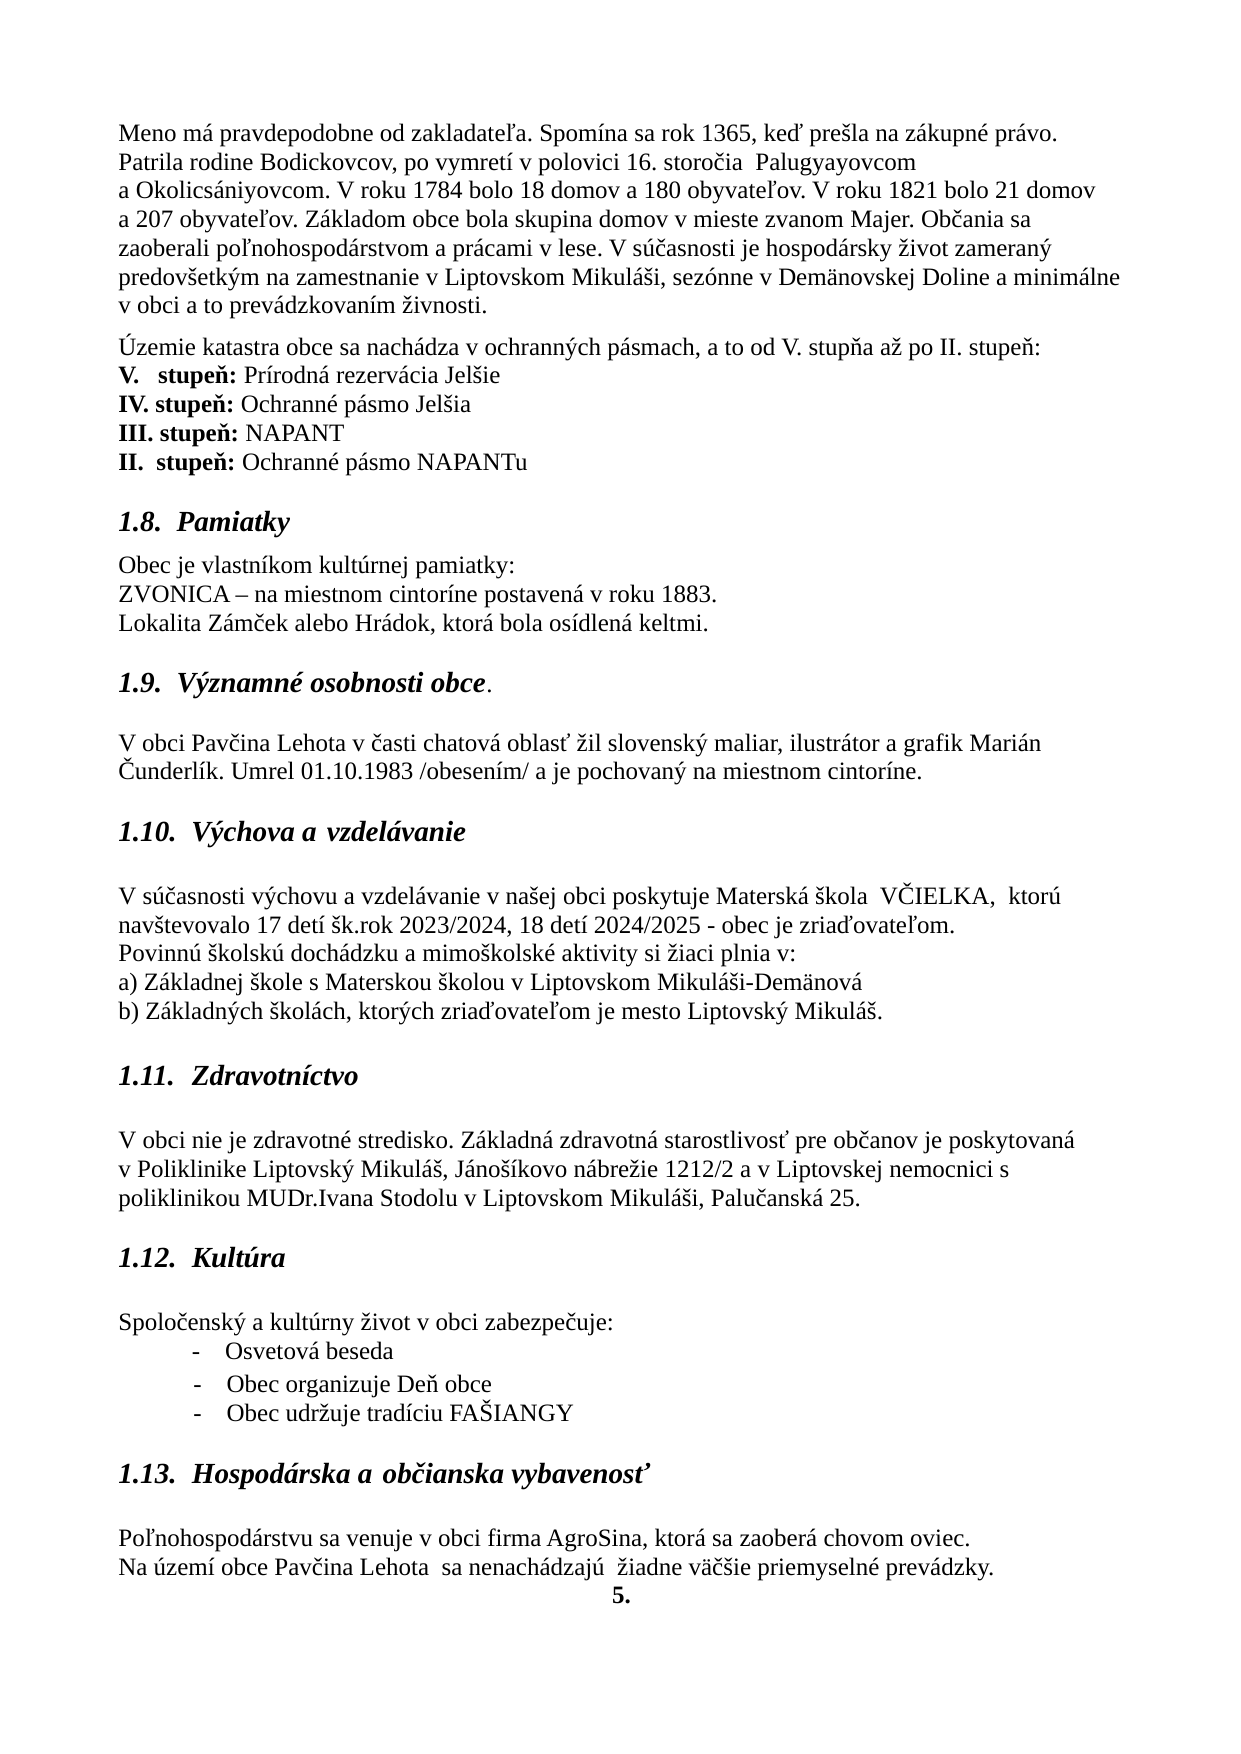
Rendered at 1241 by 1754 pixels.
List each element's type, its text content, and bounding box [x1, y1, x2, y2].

text 1.13. Hospodárska a občianska vybavenosť [118, 1456, 1122, 1489]
text - Osvetová beseda [118, 1336, 1122, 1365]
text 1.11. Zdravotníctvo [118, 1058, 1122, 1092]
text Územie katastra obce sa nachádza v ochranných pásmach, a to od V. stupňa až po II. stupeň: V. stupeň: Prírodná rezervácia Jelšie IV. stupeň: Ochranné pásmo Jelšia III. stupeň: NAPANT II. stupeň: Ochranné pásmo NAPANTu 1.8. Pamiatky [118, 332, 1122, 538]
text - Obec udržuje tradíciu FAŠIANGY [118, 1398, 1122, 1427]
text a) Základnej škole s Materskou školou v Liptovskom Mikuláši-Demänová [118, 967, 1122, 996]
text b) Základných školách, ktorých zriaďovateľom je mesto Liptovský Mikuláš. [118, 996, 1122, 1025]
text Poľnohospodárstvu sa venuje v obci firma AgroSina, ktorá sa zaoberá chovom oviec. [118, 1523, 1122, 1552]
text - Obec organizuje Deň obce [118, 1365, 1122, 1398]
text 1.10. Výchova a vzdelávanie [118, 814, 1122, 847]
text Povinnú školskú dochádzku a mimoškolské aktivity si žiaci plnia v: [118, 938, 1122, 967]
text V súčasnosti výchovu a vzdelávanie v našej obci poskytuje Materská škola VČIELKA, ktorú navštevovalo 17 detí šk.rok 2023/2024, 18 detí 2024/2025 - obec je zriaďovateľom. [118, 881, 1122, 938]
text Obec je vlastníkom kultúrnej pamiatky: [118, 550, 1122, 579]
text ZVONICA – na miestnom cintoríne postavená v roku 1883. [118, 579, 1122, 608]
text Lokalita Zámček alebo Hrádok, ktorá bola osídlená keltmi. [118, 608, 1122, 637]
text V obci Pavčina Lehota v časti chatová oblasť žil slovenský maliar, ilustrátor a grafik Marián Čunderlík. Umrel 01.10.1983 /obesením/ a je pochovaný na miestnom cintoríne. [118, 728, 1122, 785]
text 1.9. Významné osobnosti obce. [118, 665, 1122, 699]
text 1.12. Kultúra [118, 1240, 1122, 1274]
text Spoločenský a kultúrny život v obci zabezpečuje: [118, 1307, 1122, 1336]
text Meno má pravdepodobne od zakladateľa. Spomína sa rok 1365, keď prešla na zákupné právo. Patrila rodine Bodickovcov, po vymretí v polovici 16. storočia Palugyayovcom a Okolicsániyovcom. V roku 1784 bolo 18 domov a 180 obyvateľov. V roku 1821 bolo 21 domov a 207 obyvateľov. Základom obce bola skupina domov v mieste zvanom Majer. Občania sa zaoberali poľnohospodárstvom a prácami v lese. V súčasnosti je hospodársky život zameraný predovšetkým na zamestnanie v Liptovskom Mikuláši, sezónne v Demänovskej Doline a minimálne v obci a to prevádzkovaním živnosti. [118, 118, 1122, 319]
text Na území obce Pavčina Lehota sa nenachádzajú žiadne väčšie priemyselné prevádzky. [118, 1552, 1122, 1581]
text 5. [118, 1581, 1122, 1609]
text V obci nie je zdravotné stredisko. Základná zdravotná starostlivosť pre občanov je poskytovaná v Poliklinike Liptovský Mikuláš, Jánošíkovo nábrežie 1212/2 a v Liptovskej nemocnici s poliklinikou MUDr.Ivana Stodolu v Liptovskom Mikuláši, Palučanská 25. [118, 1125, 1122, 1212]
